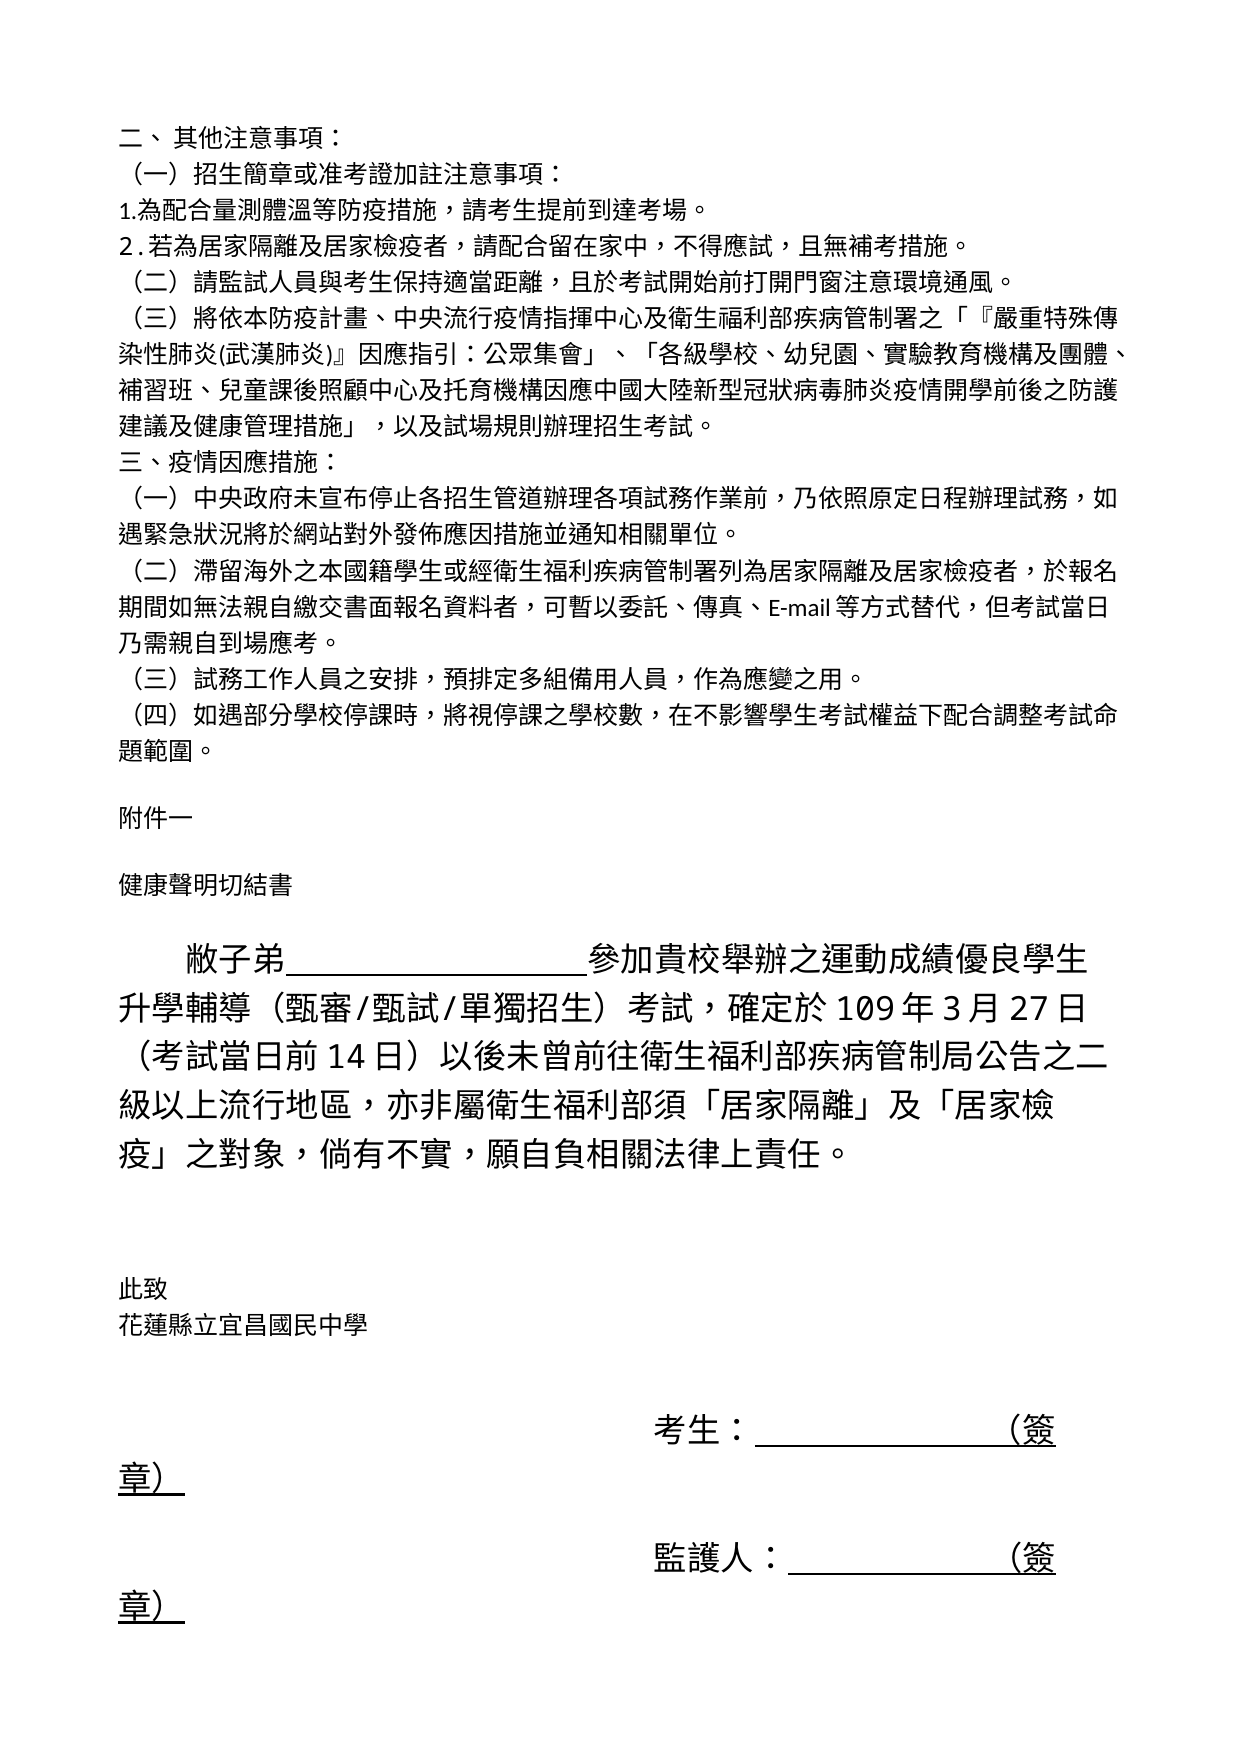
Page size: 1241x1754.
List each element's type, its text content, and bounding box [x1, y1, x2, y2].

text 附件一 [118, 798, 1122, 834]
text （二）滯留海外之本國籍學生或經衛生福利疾病管制署列為居家隔離及居家檢疫者，於報名期間如無法親自繳交書面報名資料者，可暫以委託、傳真、E-mail等方式替代，但考試當日乃需親自到場應考。 [118, 551, 1122, 659]
text 監護人： （簽章） [118, 1531, 1122, 1628]
text 考生： （簽章） [118, 1403, 1122, 1500]
text （三）試務工作人員之安排，預排定多組備用人員，作為應變之用。 [118, 659, 1122, 695]
text （一）中央政府未宣布停止各招生管道辦理各項試務作業前，乃依照原定日程辦理試務，如遇緊急狀況將於網站對外發佈應因措施並通知相關單位。 [118, 479, 1122, 551]
text 1.為配合量測體溫等防疫措施，請考生提前到達考場。 [118, 190, 1122, 226]
text （一）招生簡章或准考證加註注意事項： [118, 154, 1122, 190]
text 三、疫情因應措施： [118, 443, 1122, 479]
text （二）請監試人員與考生保持適當距離，且於考試開始前打開門窗注意環境通風。 [118, 263, 1122, 299]
text 二、 其他注意事項： [118, 118, 1122, 154]
text （三）將依本防疫計畫、中央流行疫情指揮中心及衛生福利部疾病管制署之「『嚴重特殊傳染性肺炎(武漢肺炎)』因應指引：公眾集會」、「各級學校、幼兒園、實驗教育機構及團體、補習班、兒童課後照顧中心及托育機構因應中國大陸新型冠狀病毒肺炎疫情開學前後之防護建議及健康管理措施」，以及試場規則辦理招生考試。 [118, 299, 1122, 443]
text 花蓮縣立宜昌國民中學 [118, 1305, 1122, 1341]
text 健康聲明切結書 [118, 865, 1122, 901]
text 2.若為居家隔離及居家檢疫者，請配合留在家中，不得應試，且無補考措施。 [118, 226, 1122, 263]
text 此致 [118, 1269, 1122, 1305]
text 敝子弟 參加貴校舉辦之運動成績優良學生升學輔導（甄審/甄試/單獨招生）考試，確定於109年3月27日（考試當日前14日）以後未曾前往衛生福利部疾病管制局公告之二級以上流行地區，亦非屬衛生福利部須「居家隔離」及「居家檢疫」之對象，倘有不實，願自負相關法律上責任。 [118, 932, 1122, 1176]
text （四）如遇部分學校停課時，將視停課之學校數，在不影響學生考試權益下配合調整考試命題範圍。 [118, 695, 1122, 767]
